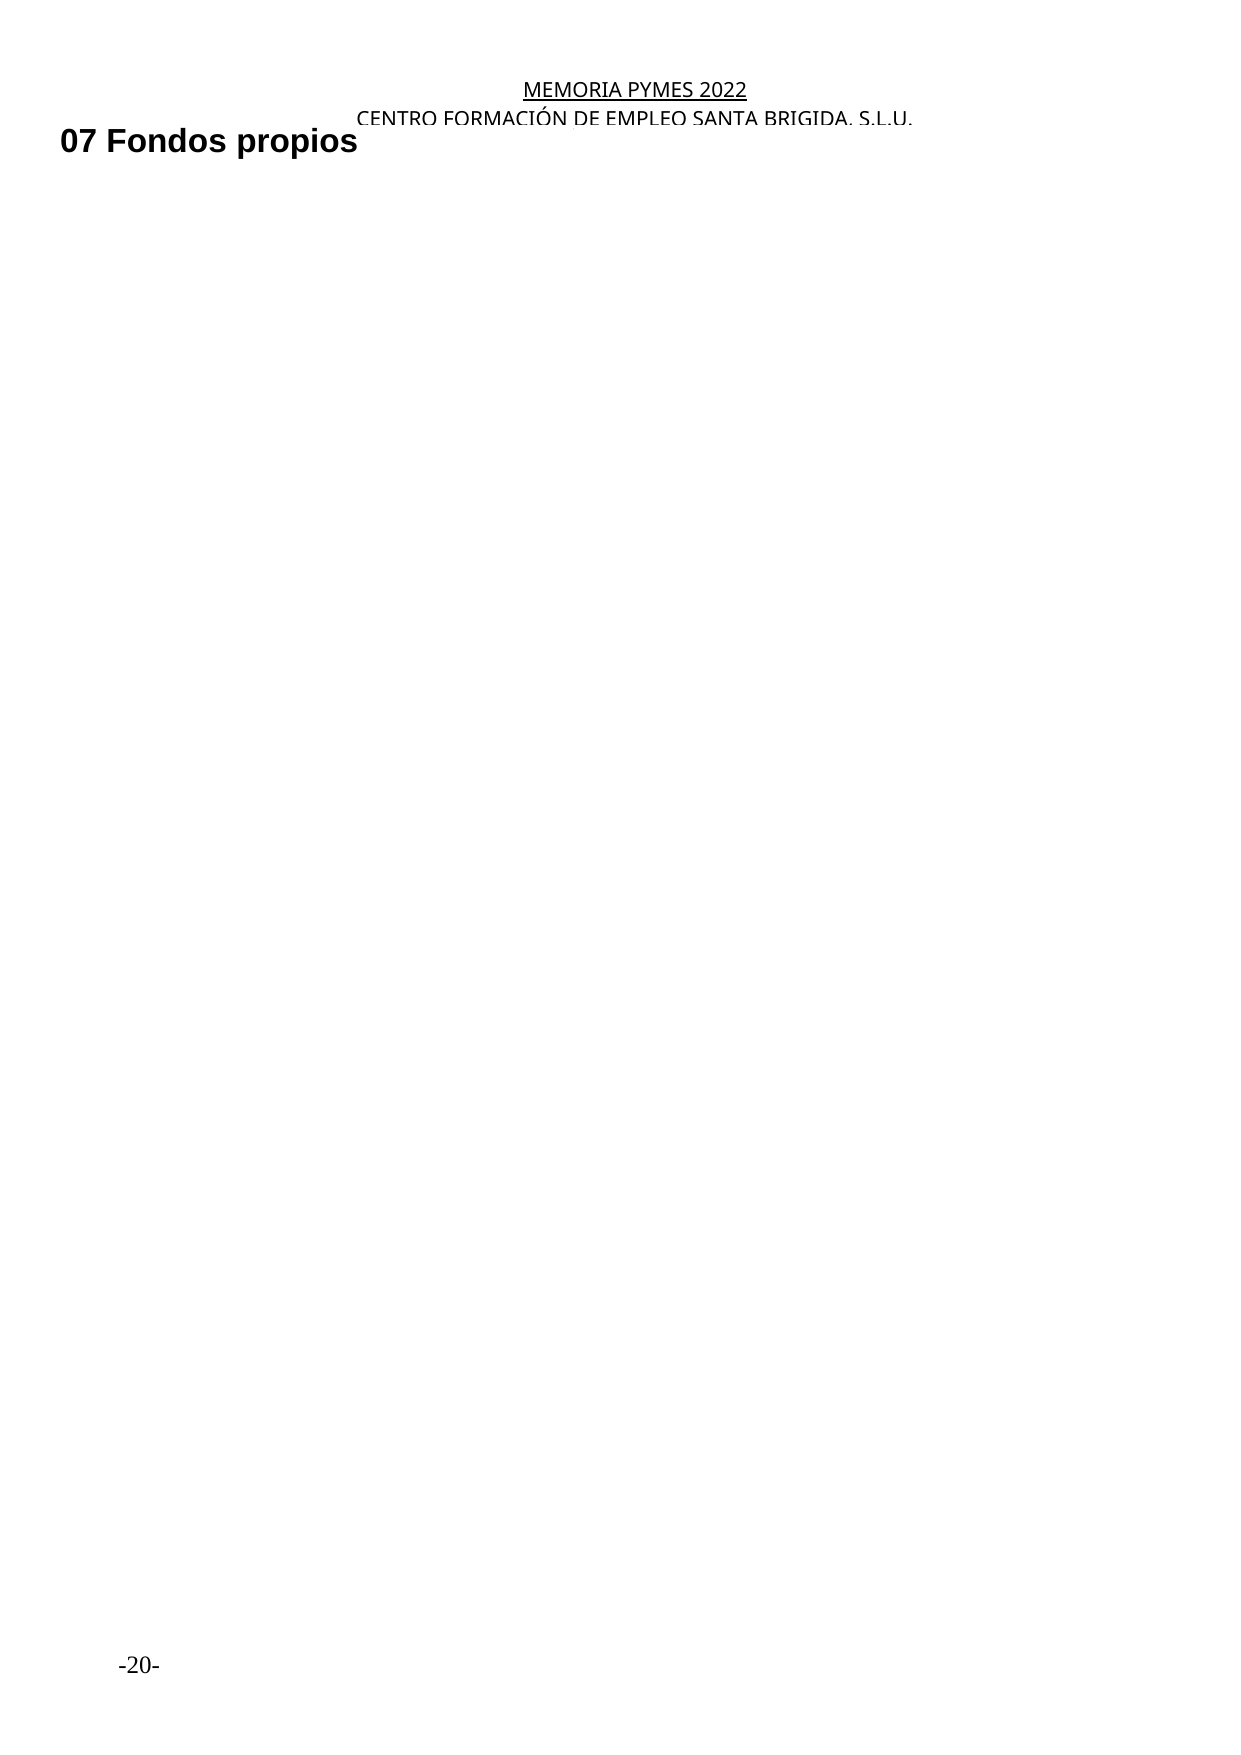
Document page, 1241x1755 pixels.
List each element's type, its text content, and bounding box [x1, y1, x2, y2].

list Fondos propios [60, 121, 1163, 159]
